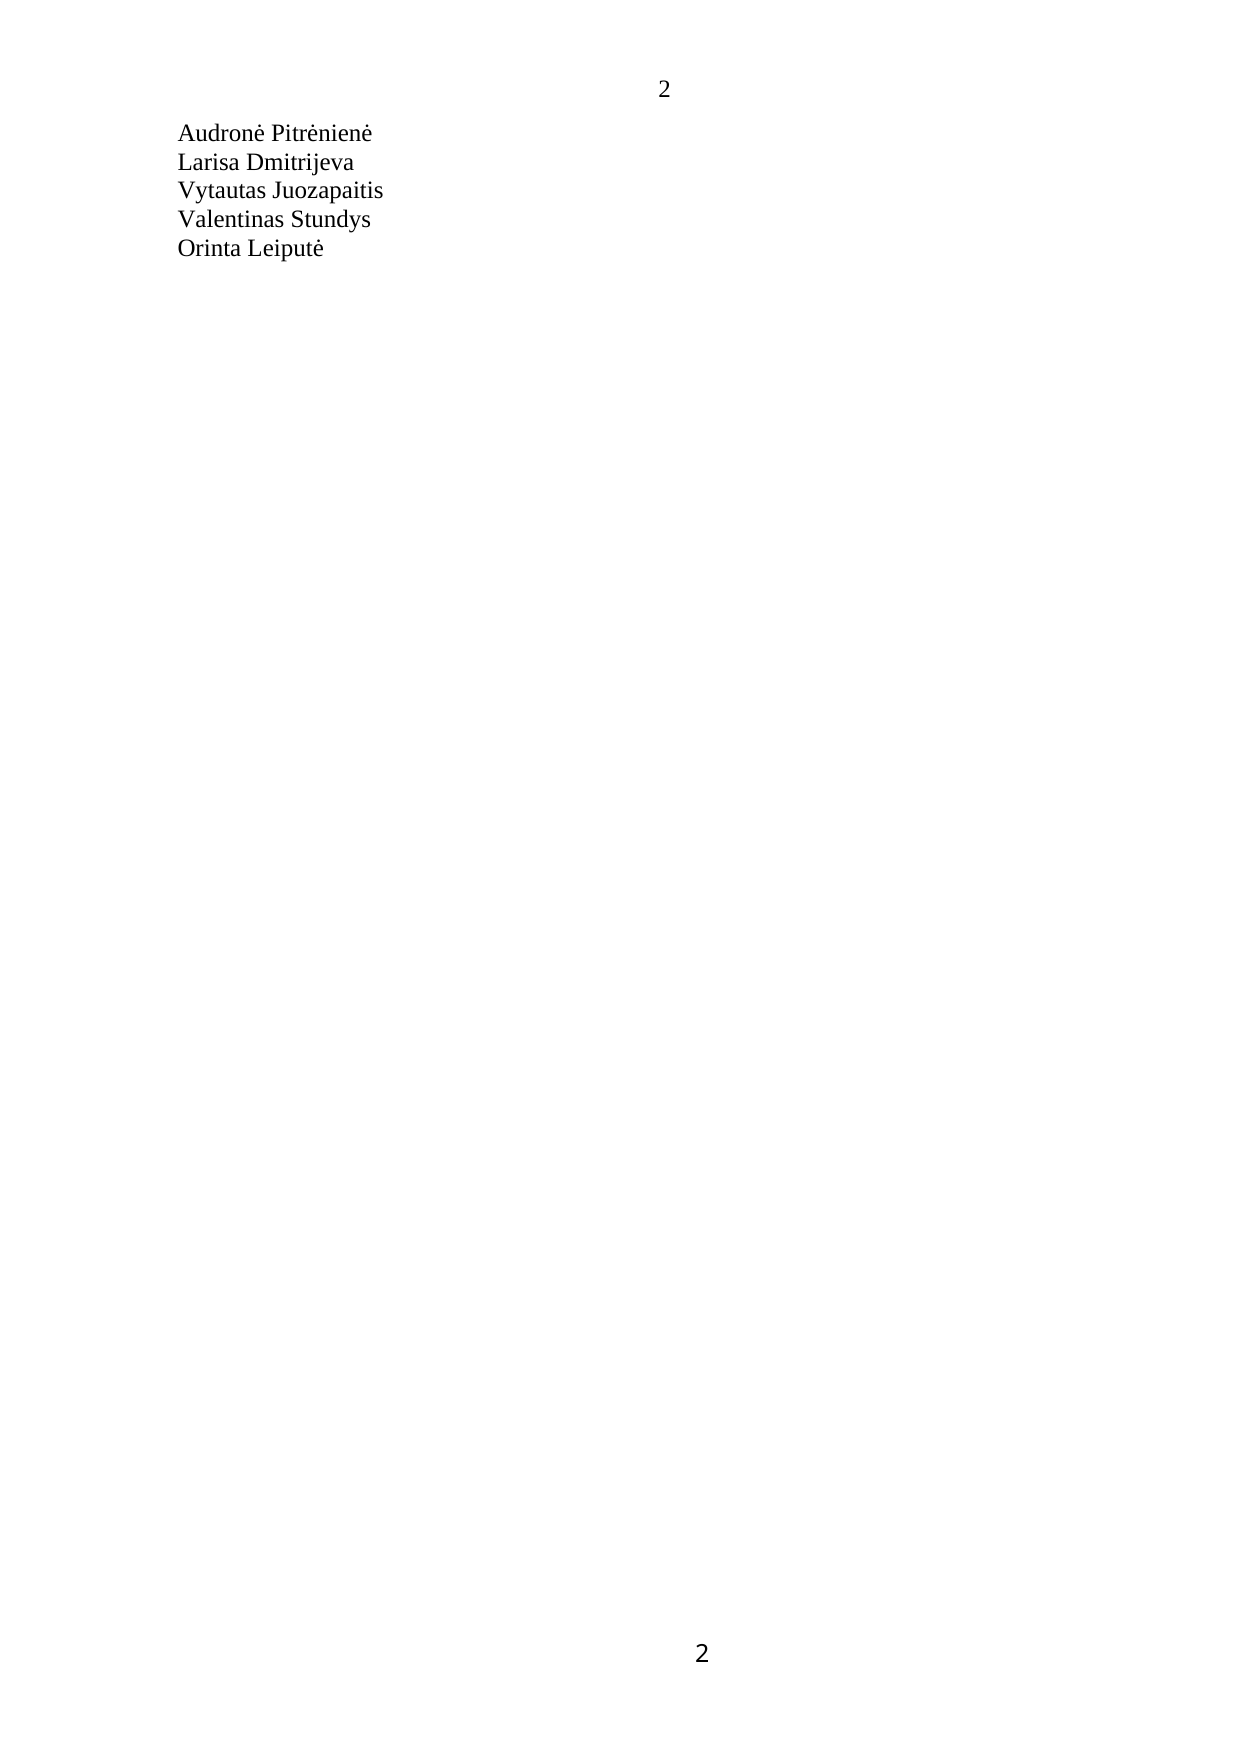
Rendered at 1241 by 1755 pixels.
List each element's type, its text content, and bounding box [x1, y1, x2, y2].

text Audronė Pitrėnienė [177, 118, 1152, 147]
text Valentinas Stundys [177, 204, 1152, 233]
text Vytautas Juozapaitis [177, 176, 1152, 204]
text Orinta Leiputė [177, 233, 1152, 262]
text Larisa Dmitrijeva [177, 147, 1152, 176]
